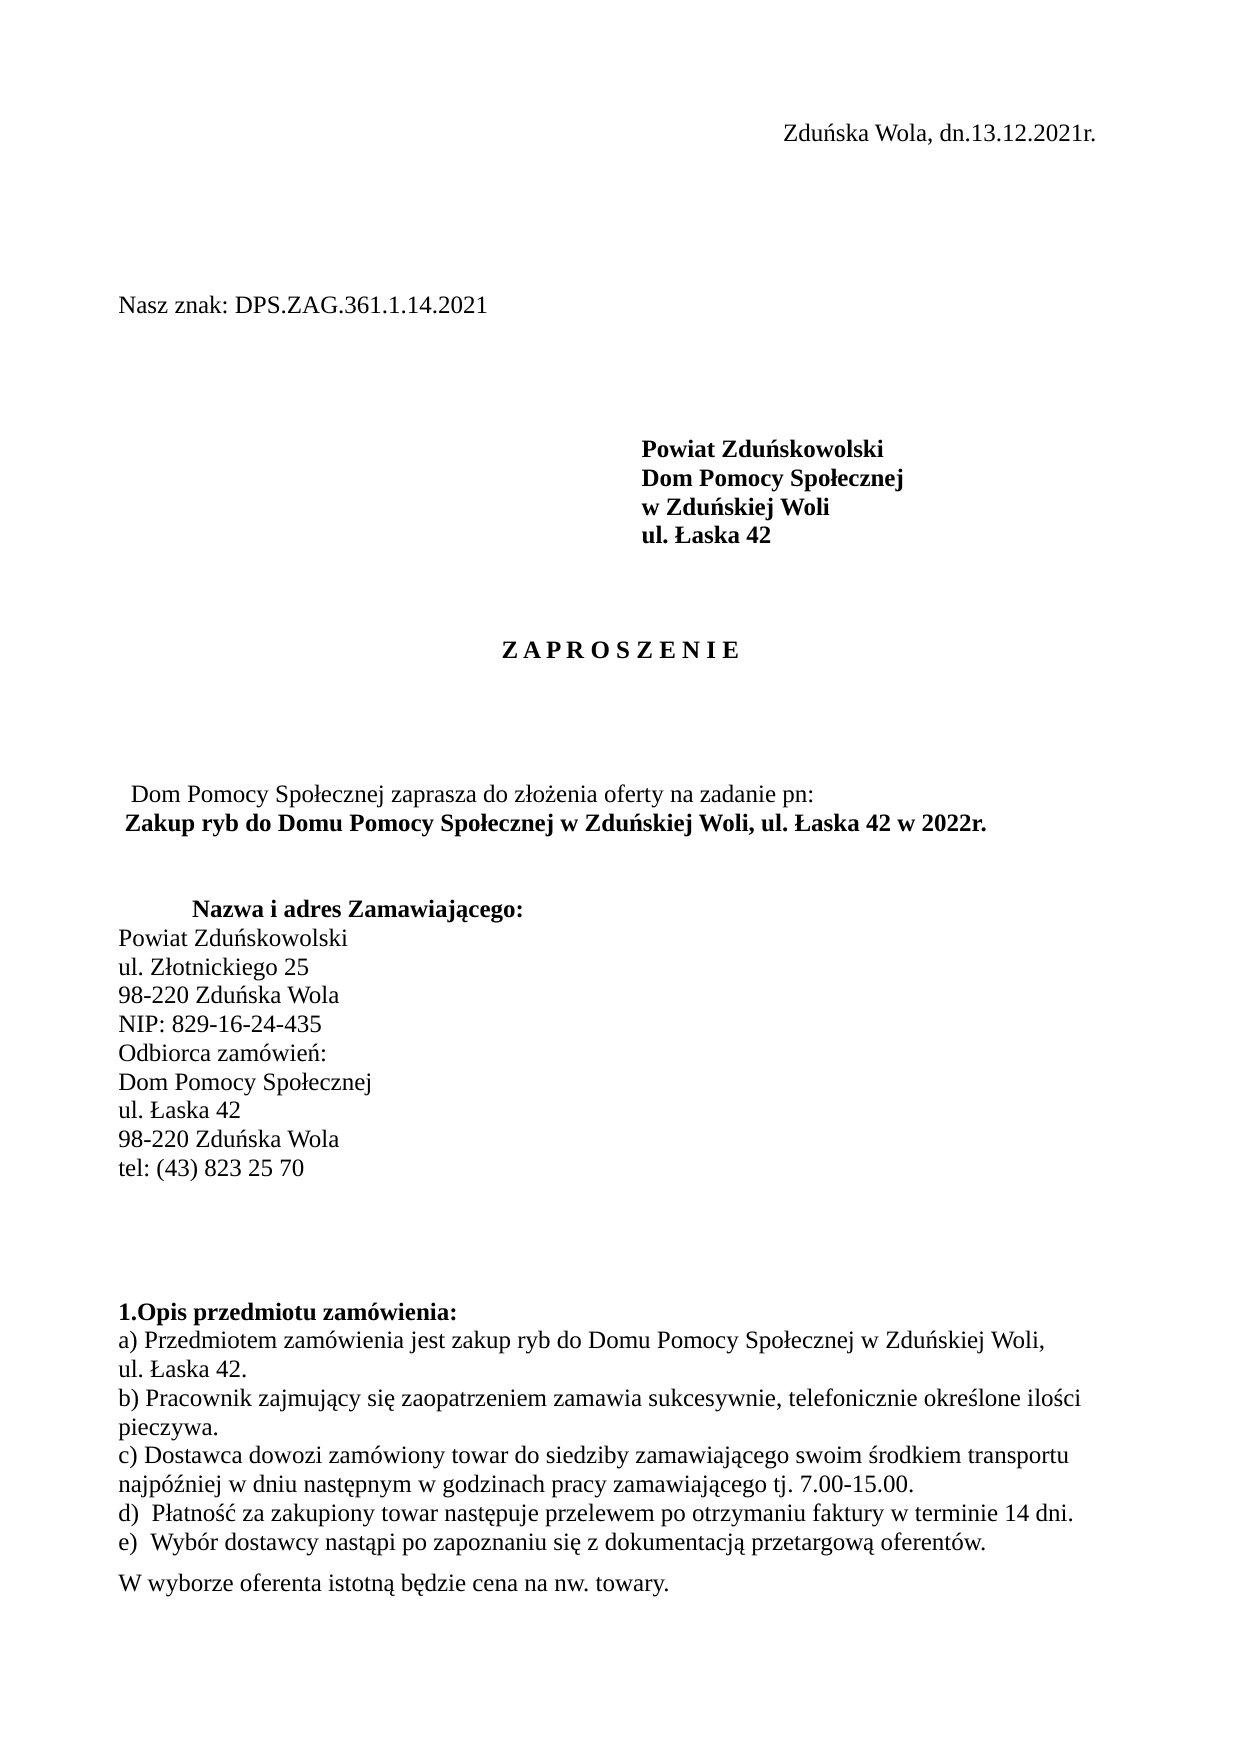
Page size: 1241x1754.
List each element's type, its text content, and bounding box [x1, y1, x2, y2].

text Nasz znak: DPS.ZAG.361.1.14.2021 [118, 291, 1122, 319]
text b) Pracownik zajmujący się zaopatrzeniem zamawia sukcesywnie, telefonicznie określone ilości pieczywa. c) Dostawca dowozi zamówiony towar do siedziby zamawiającego swoim środkiem transportu najpóźniej w dniu następnym w godzinach pracy zamawiającego tj. 7.00-15.00. d) Płatność za zakupiony towar następuje przelewem po otrzymaniu faktury w terminie 14 dni. e) Wybór dostawcy nastąpi po zapoznaniu się z dokumentacją przetargową oferentów. [118, 1383, 1122, 1556]
text 1.Opis przedmiotu zamówienia: [118, 1297, 1122, 1326]
list Nazwa i adres Zamawiającego: [162, 894, 1122, 923]
text W wyborze oferenta istotną będzie cena na nw. towary. [118, 1568, 1122, 1597]
text Zakup ryb do Domu Pomocy Społecznej w Zduńskiej Woli, ul. Łaska 42 w 2022r. [118, 808, 1122, 837]
text Dom Pomocy Społecznej zaprasza do złożenia oferty na zadanie pn: [118, 779, 1122, 808]
text ul. Łaska 42. [118, 1354, 1122, 1383]
text ul. Łaska 42 [118, 521, 1122, 549]
text Z A P R O S Z E N I E [118, 636, 1122, 664]
text Dom Pomocy Społecznej [118, 1067, 1122, 1096]
text Zduńska Wola, dn.13.12.2021r. [118, 118, 1122, 147]
text Powiat Zduńskowolski [118, 434, 1122, 463]
text Powiat Zduńskowolski [118, 923, 1122, 952]
text NIP: 829-16-24-435 [118, 1009, 1122, 1038]
text w Zduńskiej Woli [118, 492, 1122, 521]
text 98-220 Zduńska Wola [118, 1124, 1122, 1153]
text Odbiorca zamówień: [118, 1038, 1122, 1067]
text tel: (43) 823 25 70 [118, 1153, 1122, 1182]
text a) Przedmiotem zamówienia jest zakup ryb do Domu Pomocy Społecznej w Zduńskiej Woli, [118, 1326, 1122, 1354]
text ul. Złotnickiego 25 [118, 952, 1122, 981]
text Dom Pomocy Społecznej [118, 463, 1122, 492]
text 98-220 Zduńska Wola [118, 981, 1122, 1009]
text ul. Łaska 42 [118, 1096, 1122, 1124]
